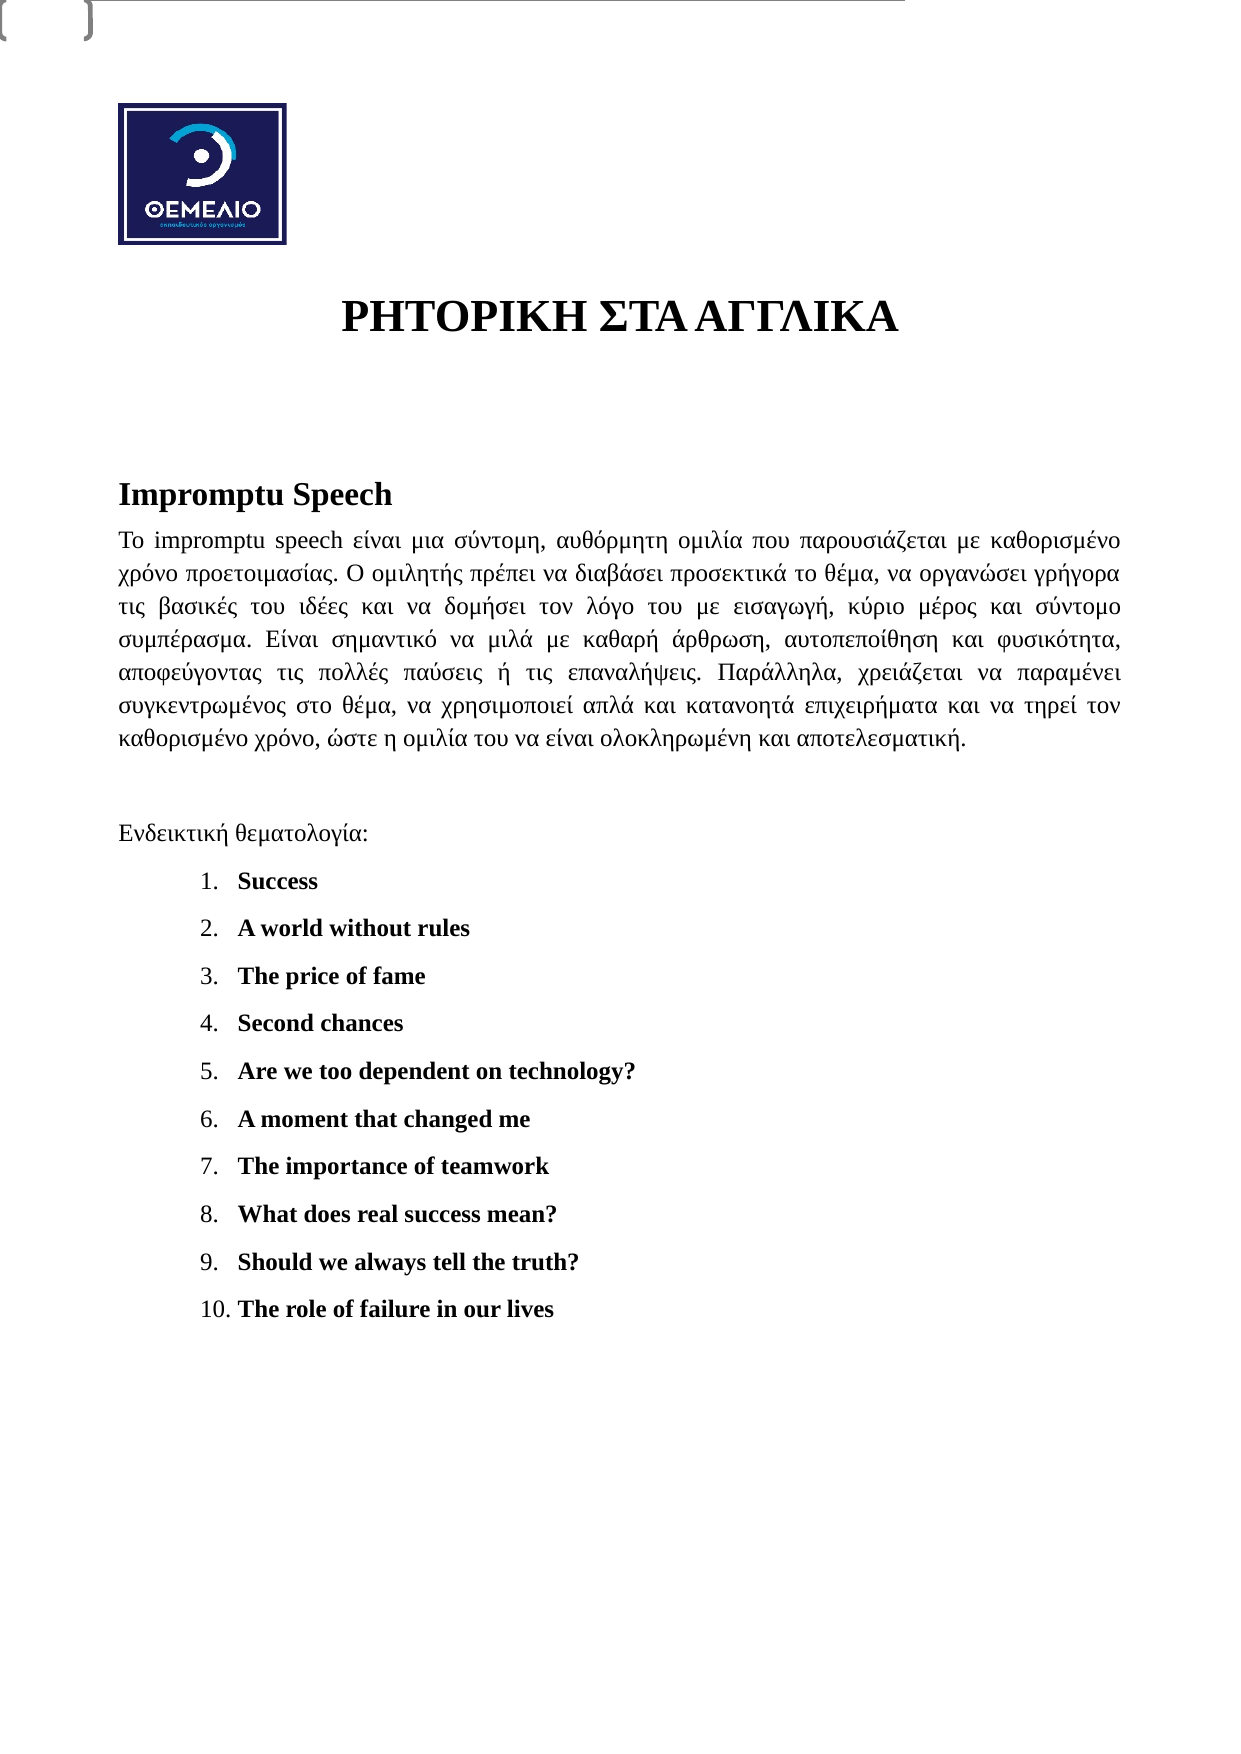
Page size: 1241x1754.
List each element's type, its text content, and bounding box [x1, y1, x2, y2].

list Are we too dependent on technology? [200, 1056, 1122, 1085]
list A world without rules [200, 913, 1122, 942]
list What does real success mean? [200, 1199, 1122, 1228]
subtitle ΡΗΤΟΡΙΚΗ ΣΤΑ ΑΓΓΛΙΚΑ [118, 288, 1122, 341]
list Should we always tell the truth? [200, 1247, 1122, 1275]
list Success [200, 866, 1122, 894]
list The importance of teamwork [200, 1151, 1122, 1180]
text Ενδεικτική θεματολογία: [118, 818, 1122, 847]
list A moment that changed me [200, 1104, 1122, 1132]
list The price of fame [200, 961, 1122, 990]
list The role of failure in our lives [200, 1294, 1122, 1323]
text Το impromptu speech είναι μια σύντομη, αυθόρμητη ομιλία που παρουσιάζεται με καθορισμένο χρόνο προετοιμασίας. Ο ομιλητής πρέπει να διαβάσει προσεκτικά το θέμα, να οργανώσει γρήγορα τις βασικές του ιδέες και να δομήσει τον λόγο του με εισαγωγή, κύριο μέρος και σύντομο συμπέρασμα. Είναι σημαντικό να μιλά με καθαρή άρθρωση, αυτοπεποίθηση και φυσικότητα, αποφεύγοντας τις πολλές παύσεις ή τις επαναλήψεις. Παράλληλα, χρειάζεται να παραμένει συγκεντρωμένος στο θέμα, να χρησιμοποιεί απλά και κατανοητά επιχειρήματα και να τηρεί τον καθορισμένο χρόνο, ώστε η ομιλία του να είναι ολοκληρωμένη και αποτελεσματική. [118, 525, 1122, 752]
list Second chances [200, 1008, 1122, 1037]
subtitle Impromptu Speech [118, 474, 1122, 512]
